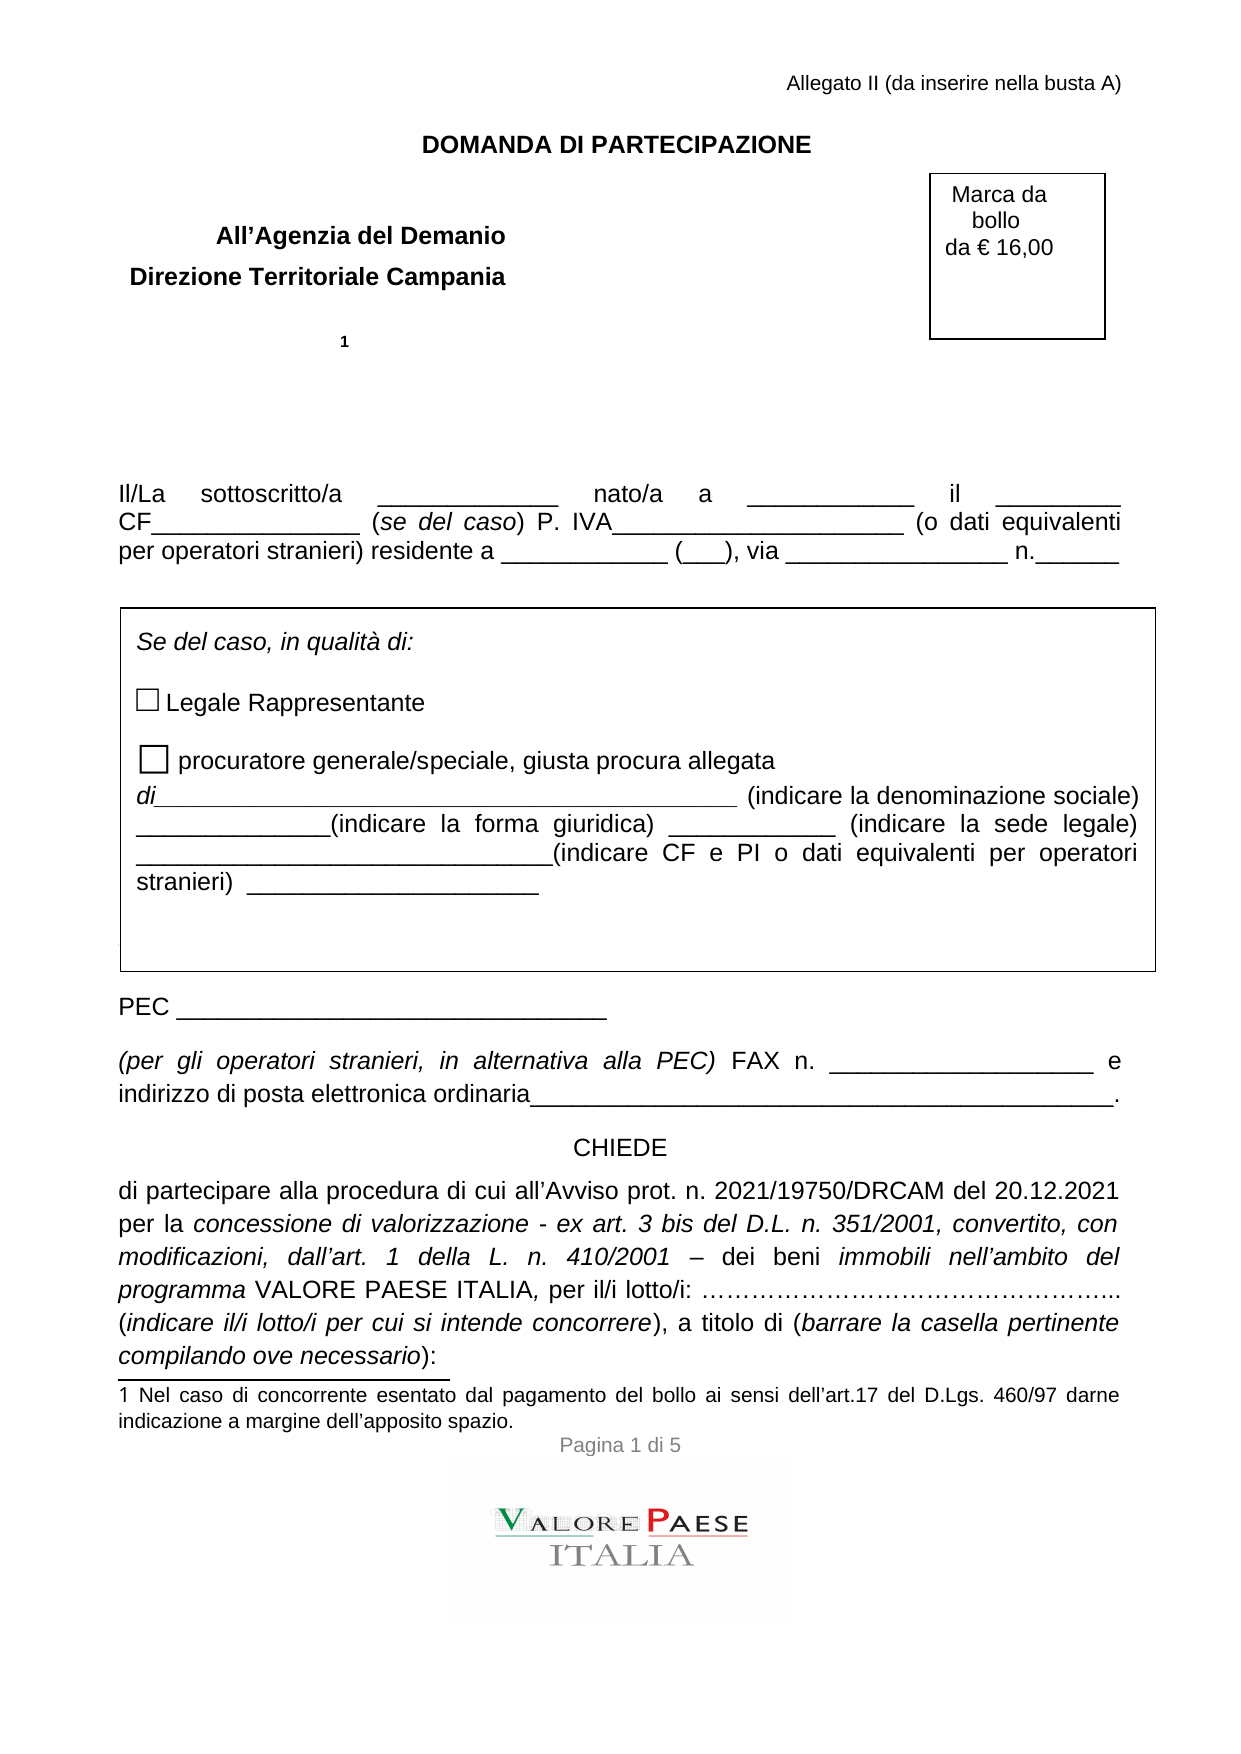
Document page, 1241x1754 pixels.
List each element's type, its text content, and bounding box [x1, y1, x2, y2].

text DOMANDA DI PARTECIPAZIONE [118, 129, 1122, 158]
text PEC _______________________________ [118, 992, 1122, 1021]
text di partecipare alla procedura di cui all’Avviso prot. n. 2021/19750/DRCAM del 20.12.2021 per la concessione di valorizzazione - ex art. 3 bis del D.L. n. 351/2001, convertito, con modificazioni, dall’art. 1 della L. n. 410/2001 – dei beni immobili nell’ambito del programma VALORE PAESE ITALIA, per il/i lotto/i: …………………………………………...(indicare il/i lotto/i per cui si intende concorrere), a titolo di (barrare la casella pertinente compilando ove necessario): [118, 1176, 1122, 1370]
text Nel caso di concorrente esentato dal pagamento del bollo ai sensi dell’art.17 del D.Lgs. 460/97 darne indicazione a margine dell’apposito spazio. [118, 1380, 1122, 1433]
text di__________________________________________ (indicare la denominazione sociale) ______________(indicare la forma giuridica) ____________ (indicare la sede legale) ______________________________(indicare CF e PI o dati equivalenti per operatori stranieri) _____________________ [136, 781, 1140, 896]
table_header All’Agenzia del Demanio Direzione Territoriale Campania [118, 193, 524, 332]
text (per gli operatori stranieri, in alternativa alla PEC) FAX n. ___________________ e indirizzo di posta elettronica ordinaria__________________________________________. [118, 1046, 1122, 1108]
text Il/La sottoscritto/a _____________ nato/a a ____________ il _________ CF_______________ (se del caso) P. IVA_____________________ (o dati equivalenti per operatori stranieri) residente a ____________ (___), via ________________ n.______ [118, 479, 1122, 565]
text □ Legale Rappresentante [136, 676, 1140, 719]
text CHIEDE [118, 1133, 1122, 1161]
text □ procuratore generale/speciale, giusta procura allegata [136, 729, 1140, 781]
text Se del caso, in qualità di: [136, 626, 1140, 655]
